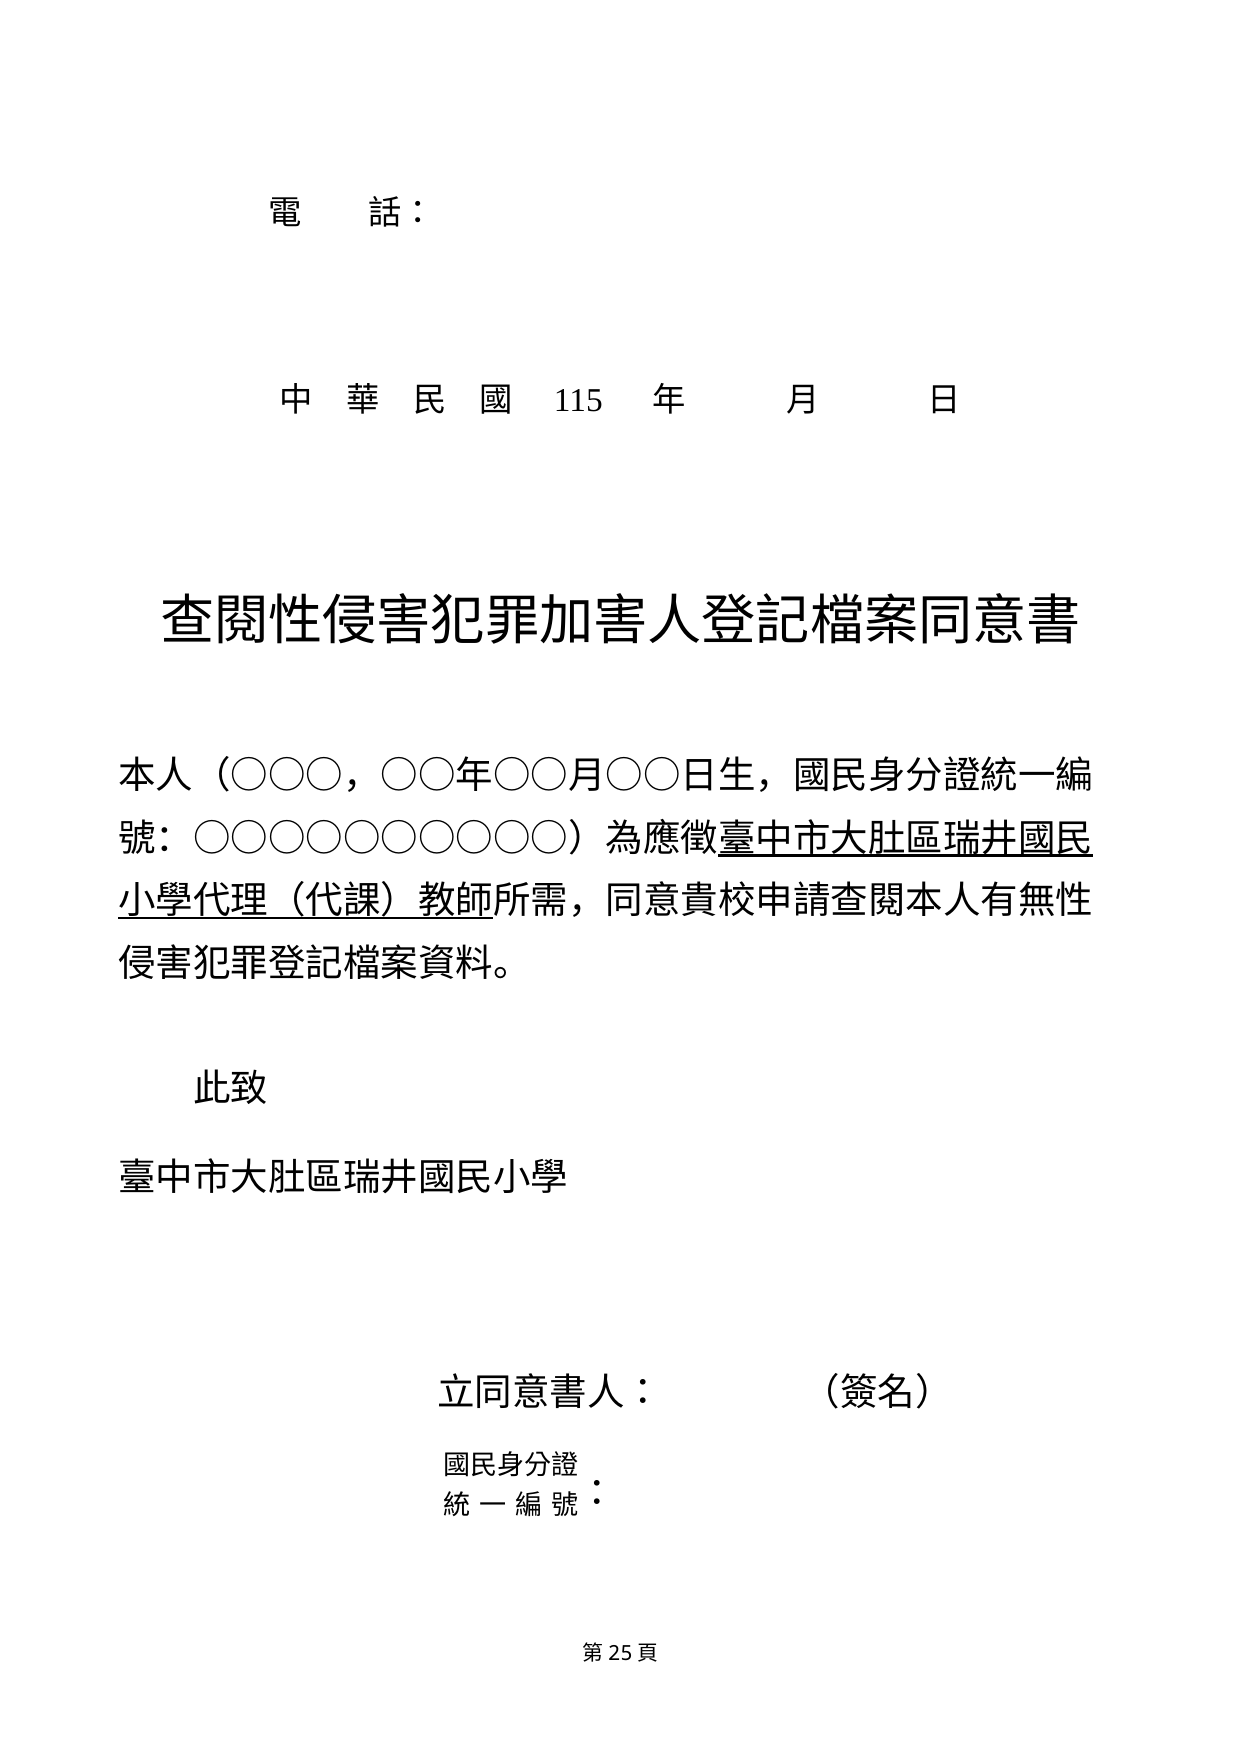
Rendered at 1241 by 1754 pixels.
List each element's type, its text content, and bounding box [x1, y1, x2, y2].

text 臺中市大肚區瑞井國民小學 [118, 1133, 1122, 1195]
text 中 華 民 國 115 年 月 日 [118, 356, 1122, 418]
text 電 話： [118, 168, 1122, 231]
text 立同意書人： （簽名） [118, 1347, 1122, 1410]
text 國民身分證統一編號： [118, 1410, 1122, 1535]
text 本人（○○○，○○年○○月○○日生，國民身分證統一編號：○○○○○○○○○○）為應徵臺中市大肚區瑞井國民小學代理（代課）教師所需，同意貴校申請查閱本人有無性侵害犯罪登記檔案資料。 [118, 731, 1122, 981]
text 查閱性侵害犯罪加害人登記檔案同意書 [118, 543, 1122, 668]
text 此致 [118, 1043, 1122, 1106]
